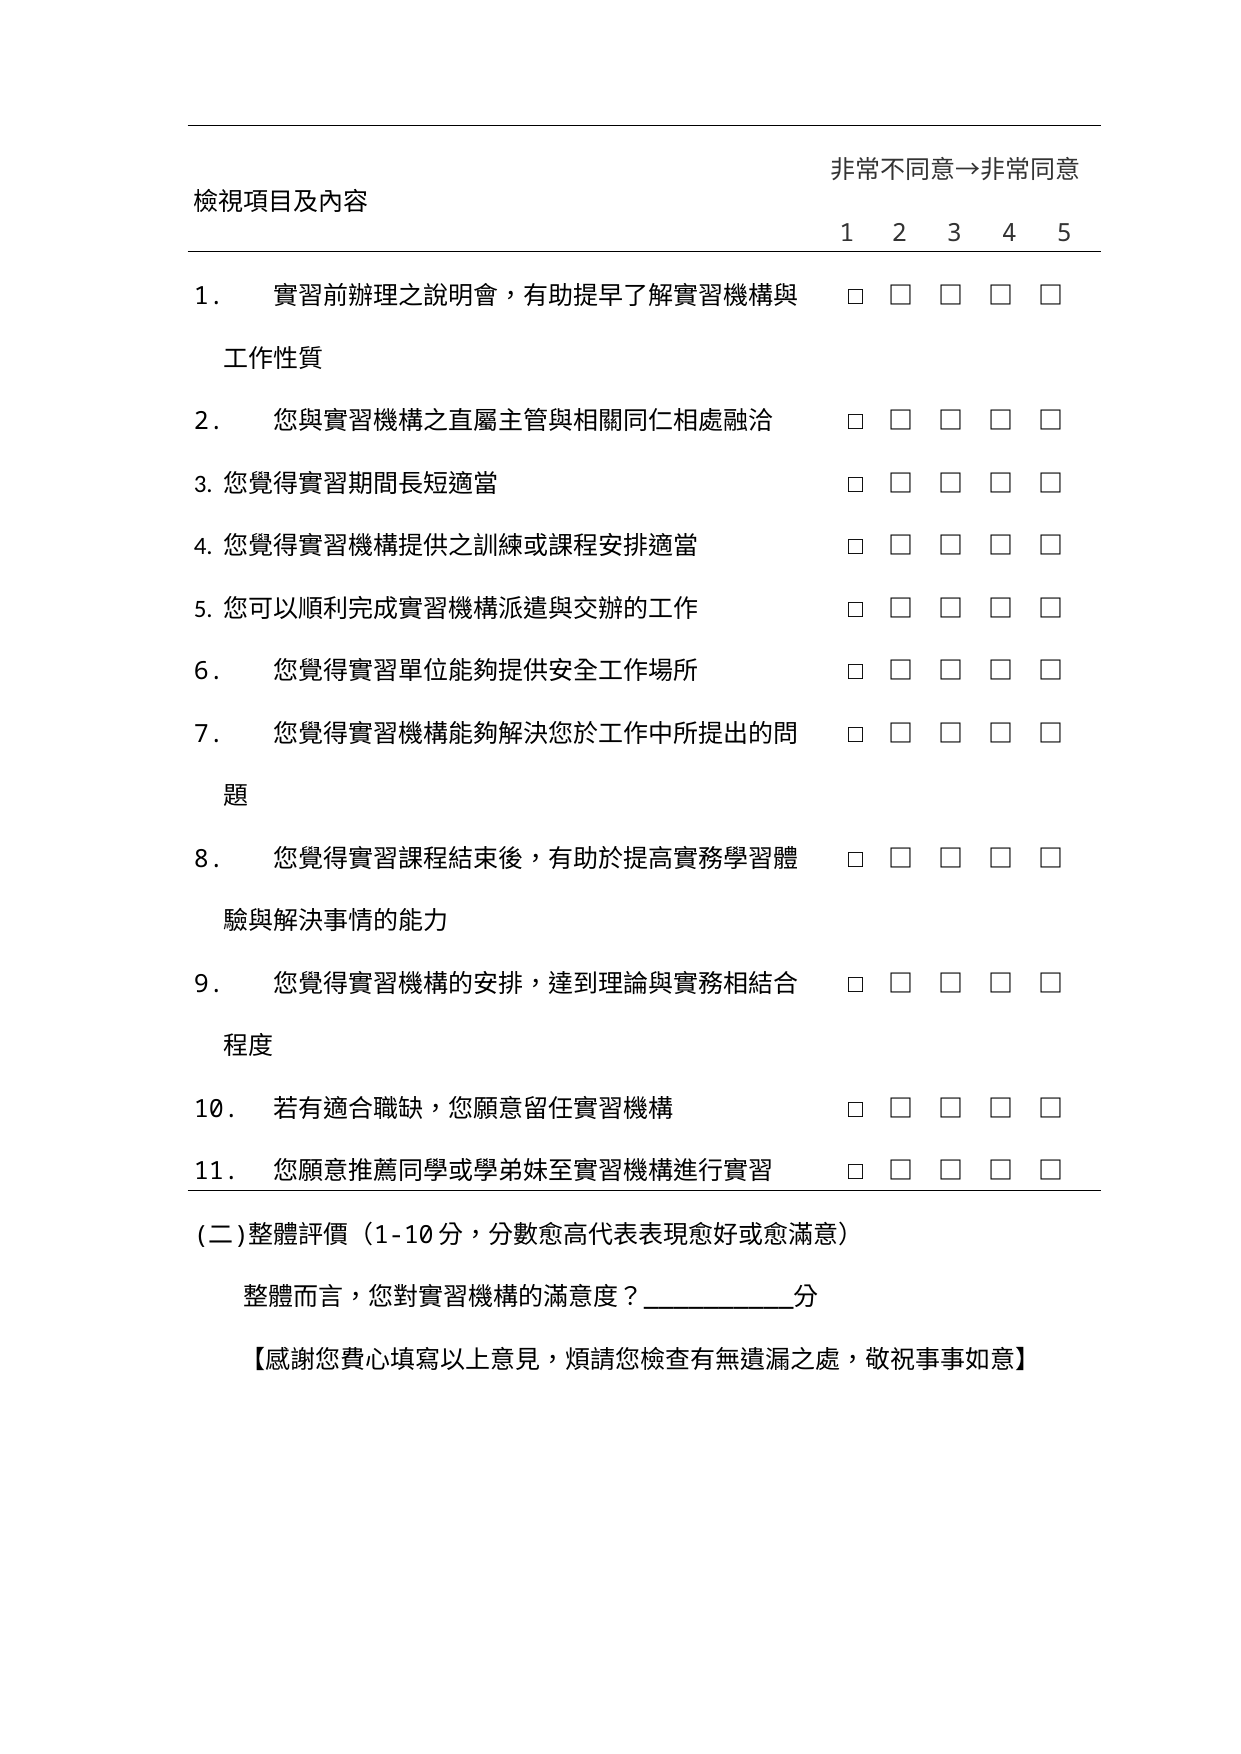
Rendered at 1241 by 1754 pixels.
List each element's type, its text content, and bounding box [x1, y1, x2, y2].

table_cell 您覺得實習單位能夠提供安全工作場所 [188, 627, 810, 690]
table_cell 您覺得實習期間長短適當 [188, 440, 810, 502]
table_cell 您願意推薦同學或學弟妹至實習機構進行實習 [188, 1127, 810, 1190]
table_cell 您覺得實習機構能夠解決您於工作中所提出的問題 [188, 690, 810, 815]
table_cell □ □ □ □ □ [810, 627, 1101, 690]
table_cell 您覺得實習機構提供之訓練或課程安排適當 [188, 502, 810, 565]
table_cell □ □ □ □ □ [810, 252, 1101, 377]
table_cell □ □ □ □ □ [810, 502, 1101, 565]
table_cell □ □ □ □ □ [810, 440, 1101, 502]
table_cell □ □ □ □ □ [810, 565, 1101, 627]
text 【感謝您費心填寫以上意見，煩請您檢查有無遺漏之處，敬祝事事如意】 [187, 1334, 1093, 1376]
table_cell □ □ □ □ □ [810, 690, 1101, 815]
table_cell (二)整體評價（1-10分，分數愈高代表表現愈好或愈滿意） [188, 1191, 1101, 1253]
table_header 檢視項目及內容 [188, 126, 810, 251]
table_header 非常不同意→非常同意 1 2 3 4 5 [810, 126, 1101, 251]
table_cell 實習前辦理之說明會，有助提早了解實習機構與工作性質 [188, 252, 810, 377]
table_cell □ □ □ □ □ [810, 377, 1101, 440]
table_cell □ □ □ □ □ [810, 1127, 1101, 1190]
table_cell 若有適合職缺，您願意留任實習機構 [188, 1065, 810, 1127]
table_cell □ □ □ □ □ [810, 815, 1101, 940]
table_cell 您與實習機構之直屬主管與相關同仁相處融洽 [188, 377, 810, 440]
table_cell 您可以順利完成實習機構派遣與交辦的工作 [188, 565, 810, 627]
table_cell □ □ □ □ □ [810, 1065, 1101, 1127]
table_cell 整體而言，您對實習機構的滿意度？__________分 [188, 1253, 1101, 1316]
table_cell □ □ □ □ □ [810, 940, 1101, 1065]
table_cell 您覺得實習機構的安排，達到理論與實務相結合程度 [188, 940, 810, 1065]
table_cell 您覺得實習課程結束後，有助於提高實務學習體驗與解決事情的能力 [188, 815, 810, 940]
